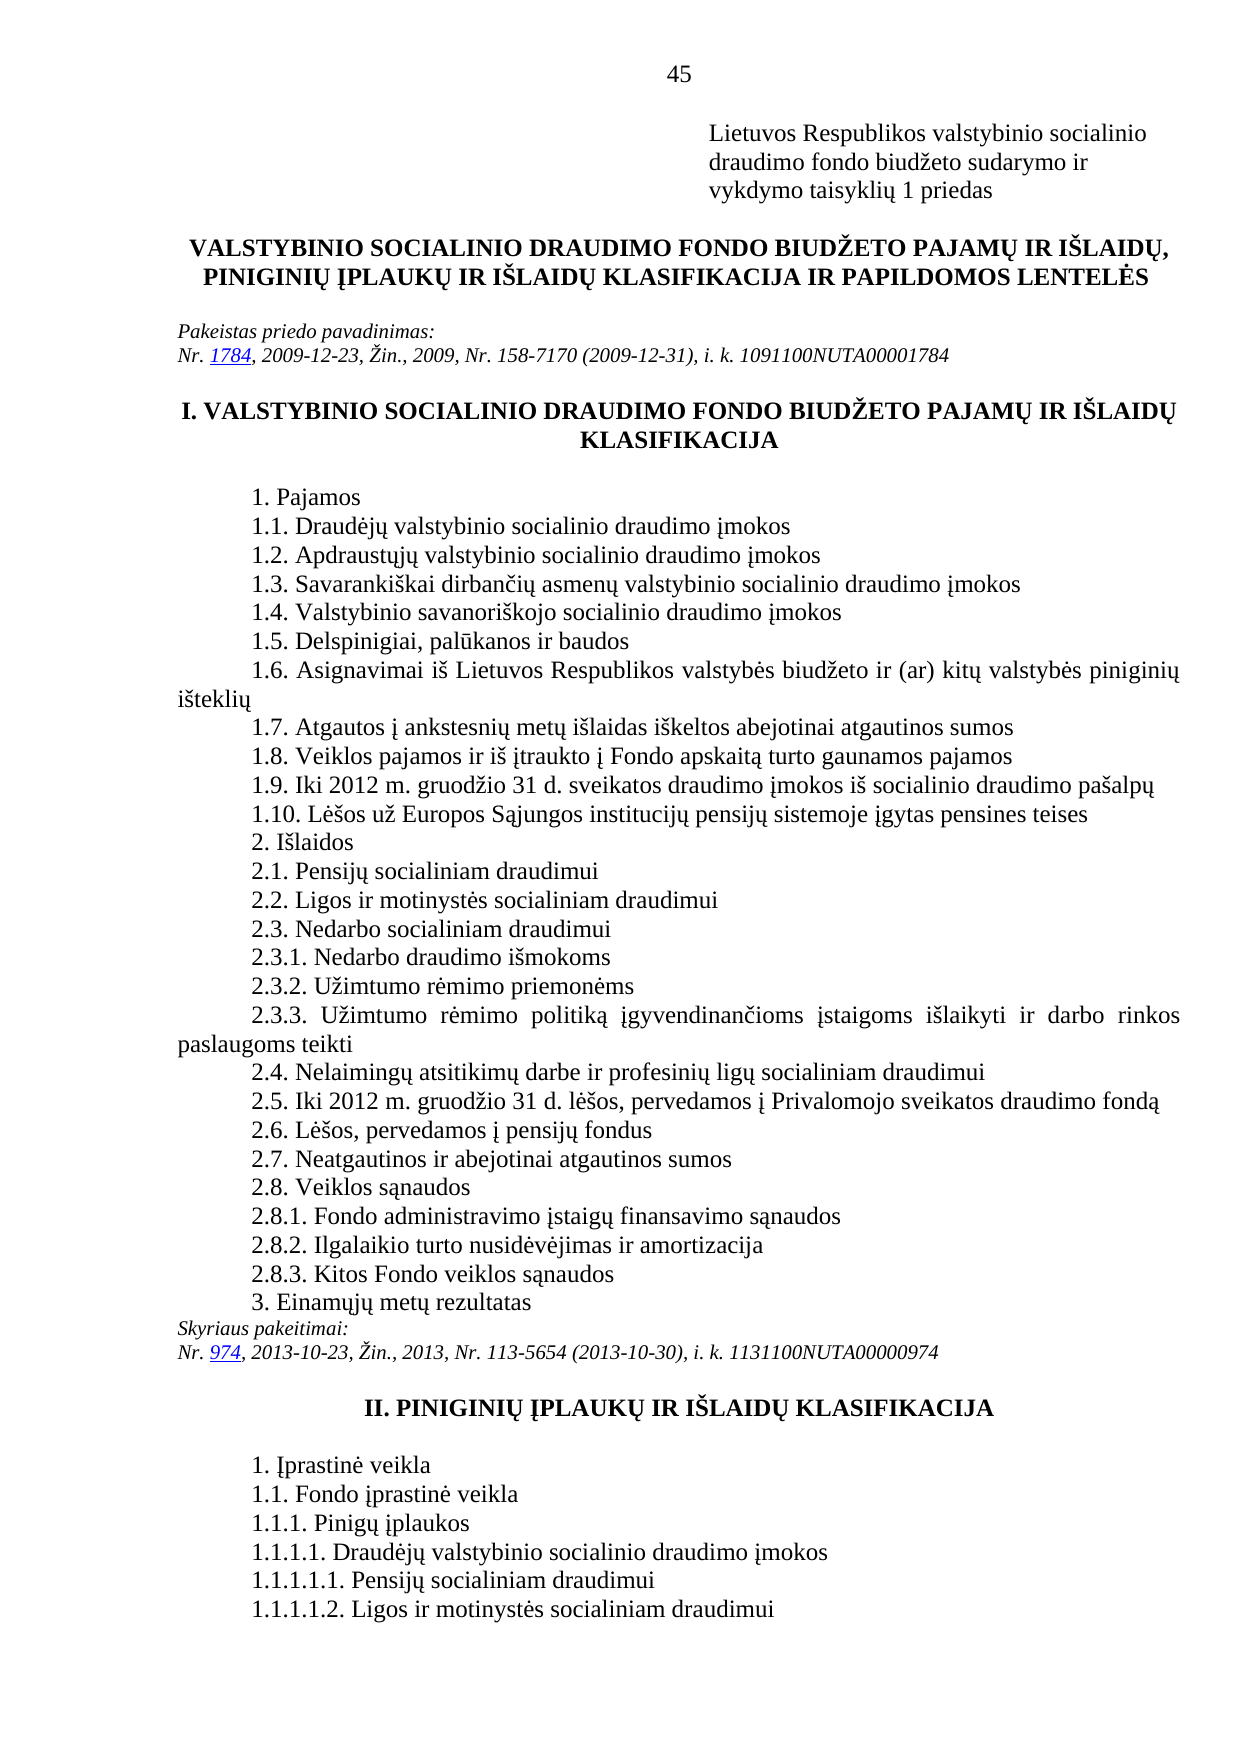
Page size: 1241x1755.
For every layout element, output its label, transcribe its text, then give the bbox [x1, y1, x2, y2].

text 1.3. Savarankiškai dirbančių asmenų valstybinio socialinio draudimo įmokos [177, 569, 1181, 597]
text 1.6. Asignavimai iš Lietuvos Respublikos valstybės biudžeto ir (ar) kitų valstybės piniginių išteklių [177, 655, 1181, 712]
text Lietuvos Respublikos valstybinio socialinio [709, 118, 1181, 147]
text Pakeistas priedo pavadinimas: [177, 319, 1181, 343]
text 2. Išlaidos [177, 827, 1181, 856]
text VALSTYBINIO SOCIALINIO DRAUDIMO FONDO BIUDŽETO PAJAMŲ IR IŠLAIDŲ, PINIGINIŲ ĮPLAUKŲ IR IŠLAIDŲ KLASIFIKACIJA IR PAPILDOMOS LENTELĖS [177, 233, 1181, 291]
text 2.6. Lėšos, pervedamos į pensijų fondus [177, 1115, 1181, 1144]
text 1. Pajamos [177, 482, 1181, 511]
text 1.1. Draudėjų valstybinio socialinio draudimo įmokos [177, 511, 1181, 540]
text 2.2. Ligos ir motinystės socialiniam draudimui [177, 885, 1181, 914]
text 2.8.2. Ilgalaikio turto nusidėvėjimas ir amortizacija [177, 1230, 1181, 1259]
text I. Valstybinio socialinio draudimo fondo biudžeto pajamų ir išlaidų klasifikacija [177, 396, 1181, 454]
text 1.1.1.1.2. Ligos ir motinystės socialiniam draudimui [177, 1594, 1181, 1623]
text 2.3.3. Užimtumo rėmimo politiką įgyvendinančioms įstaigoms išlaikyti ir darbo rinkos paslaugoms teikti [177, 1000, 1181, 1057]
text 2.8.1. Fondo administravimo įstaigų finansavimo sąnaudos [177, 1201, 1181, 1230]
text 2.4. Nelaimingų atsitikimų darbe ir profesinių ligų socialiniam draudimui [177, 1057, 1181, 1086]
text 1.1.1. Pinigų įplaukos [177, 1508, 1181, 1537]
text 1. Įprastinė veikla [177, 1451, 1181, 1479]
text 2.5. Iki 2012 m. gruodžio 31 d. lėšos, pervedamos į Privalomojo sveikatos draudimo fondą [177, 1086, 1181, 1115]
text 1.10. Lėšos už Europos Sąjungos institucijų pensijų sistemoje įgytas pensines teises [177, 799, 1181, 827]
text Skyriaus pakeitimai: [177, 1316, 1181, 1340]
text 1.8. Veiklos pajamos ir iš įtraukto į Fondo apskaitą turto gaunamos pajamos [177, 741, 1181, 770]
text Nr. 1784, 2009-12-23, Žin., 2009, Nr. 158-7170 (2009-12-31), i. k. 1091100NUTA00001784 [177, 343, 1181, 367]
text vykdymo taisyklių 1 priedas [177, 176, 1181, 204]
text II. PINIGINIŲ ĮPLAUKŲ IR IŠLAIDŲ KLASIFIKACIJA [177, 1393, 1181, 1422]
text 1.7. Atgautos į ankstesnių metų išlaidas iškeltos abejotinai atgautinos sumos [177, 712, 1181, 741]
text 2.1. Pensijų socialiniam draudimui [177, 856, 1181, 885]
text 2.3.2. Užimtumo rėmimo priemonėms [177, 971, 1181, 1000]
text 2.8. Veiklos sąnaudos [177, 1172, 1181, 1201]
text 1.1.1.1. Draudėjų valstybinio socialinio draudimo įmokos [177, 1537, 1181, 1566]
text 1.4. Valstybinio savanoriškojo socialinio draudimo įmokos [177, 597, 1181, 626]
text 1.2. Apdraustųjų valstybinio socialinio draudimo įmokos [177, 540, 1181, 569]
text 2.7. Neatgautinos ir abejotinai atgautinos sumos [177, 1144, 1181, 1172]
text draudimo fondo biudžeto sudarymo ir [177, 147, 1181, 176]
text 1.1.1.1.1. Pensijų socialiniam draudimui [177, 1566, 1181, 1594]
text 3. Einamųjų metų rezultatas [177, 1287, 1181, 1316]
text 1.1. Fondo įprastinė veikla [177, 1479, 1181, 1508]
text 1.9. Iki 2012 m. gruodžio 31 d. sveikatos draudimo įmokos iš socialinio draudimo pašalpų [177, 770, 1181, 799]
text 2.3. Nedarbo socialiniam draudimui [177, 914, 1181, 942]
text 1.5. Delspinigiai, palūkanos ir baudos [177, 626, 1181, 655]
text Nr. 974, 2013-10-23, Žin., 2013, Nr. 113-5654 (2013-10-30), i. k. 1131100NUTA00000974 [177, 1340, 1181, 1364]
text 2.3.1. Nedarbo draudimo išmokoms [177, 942, 1181, 971]
text 2.8.3. Kitos Fondo veiklos sąnaudos [177, 1259, 1181, 1287]
